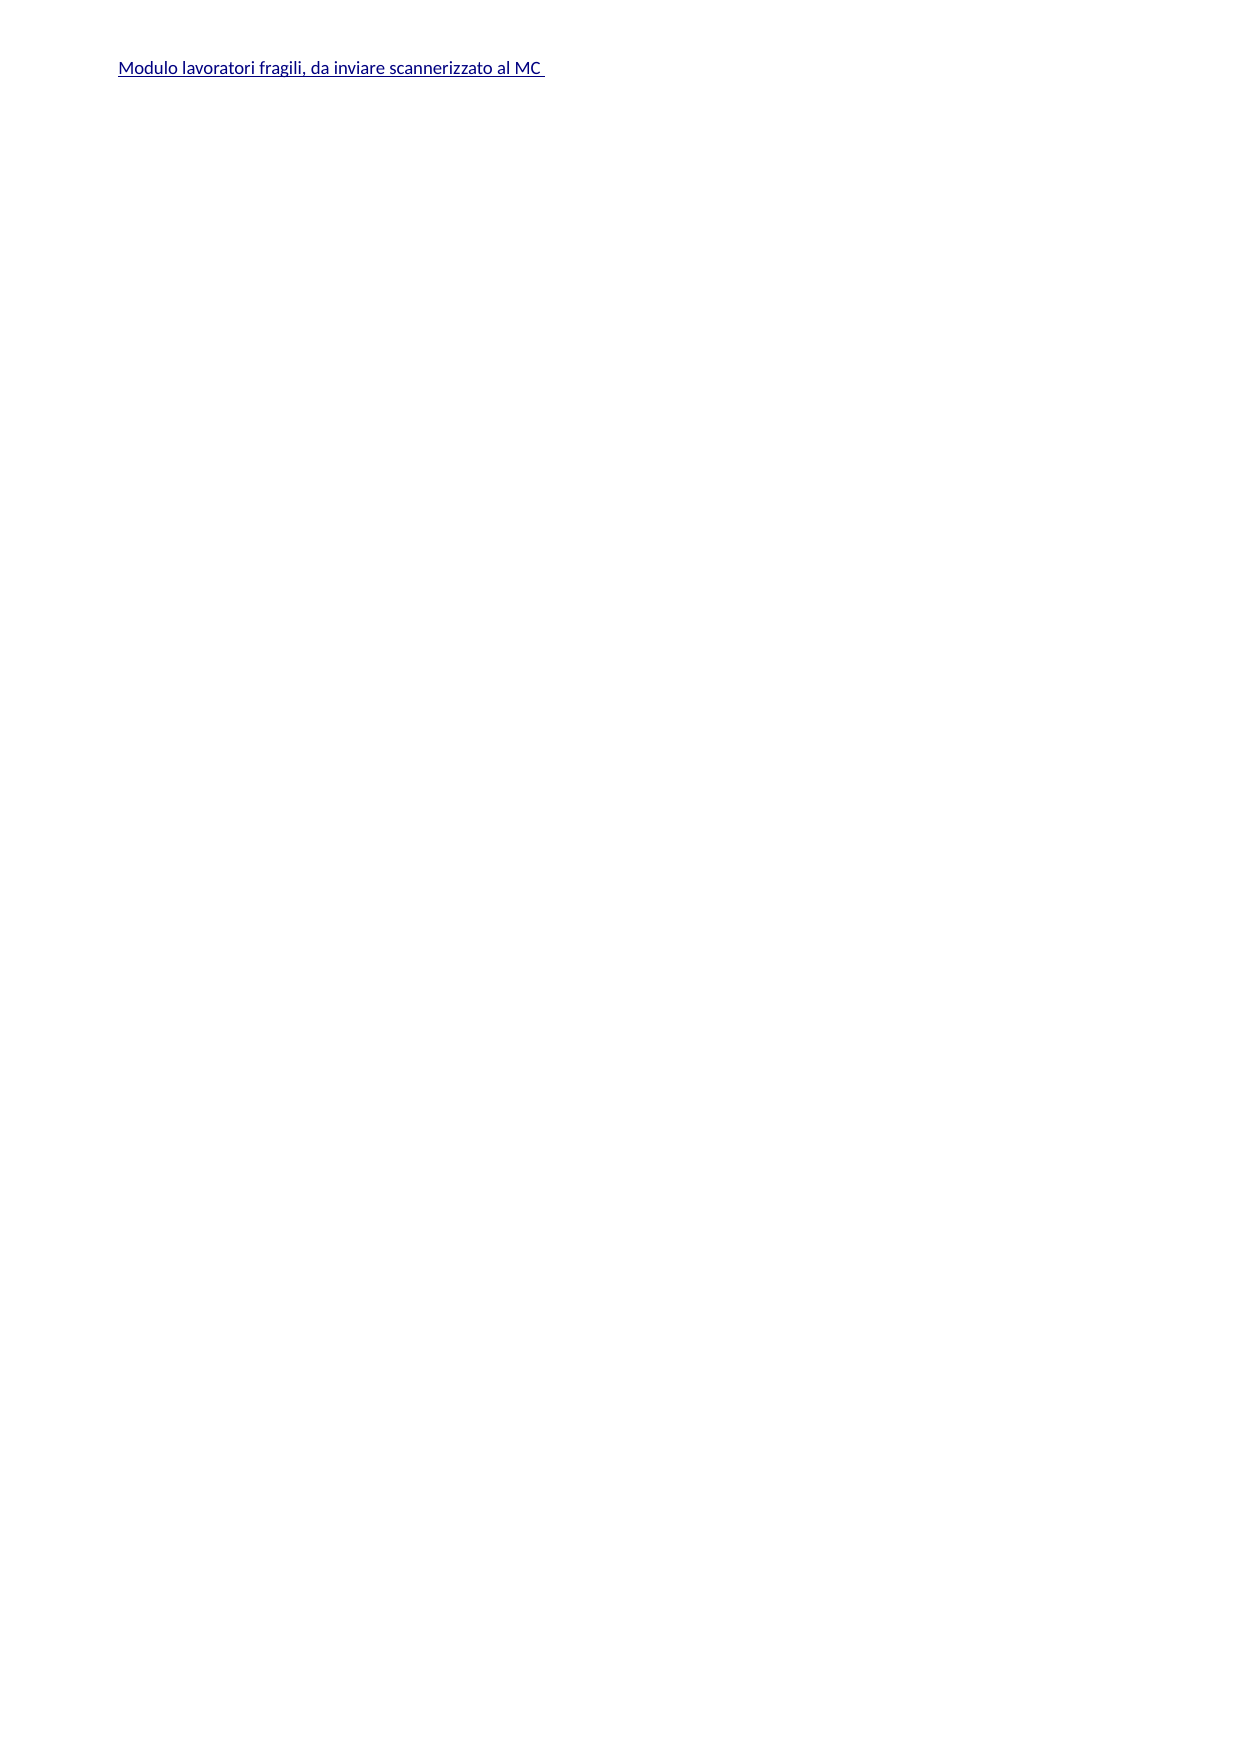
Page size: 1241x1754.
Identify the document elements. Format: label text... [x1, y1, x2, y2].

text Modulo lavoratori fragili, da inviare scannerizzato al MC [118, 56, 1122, 79]
